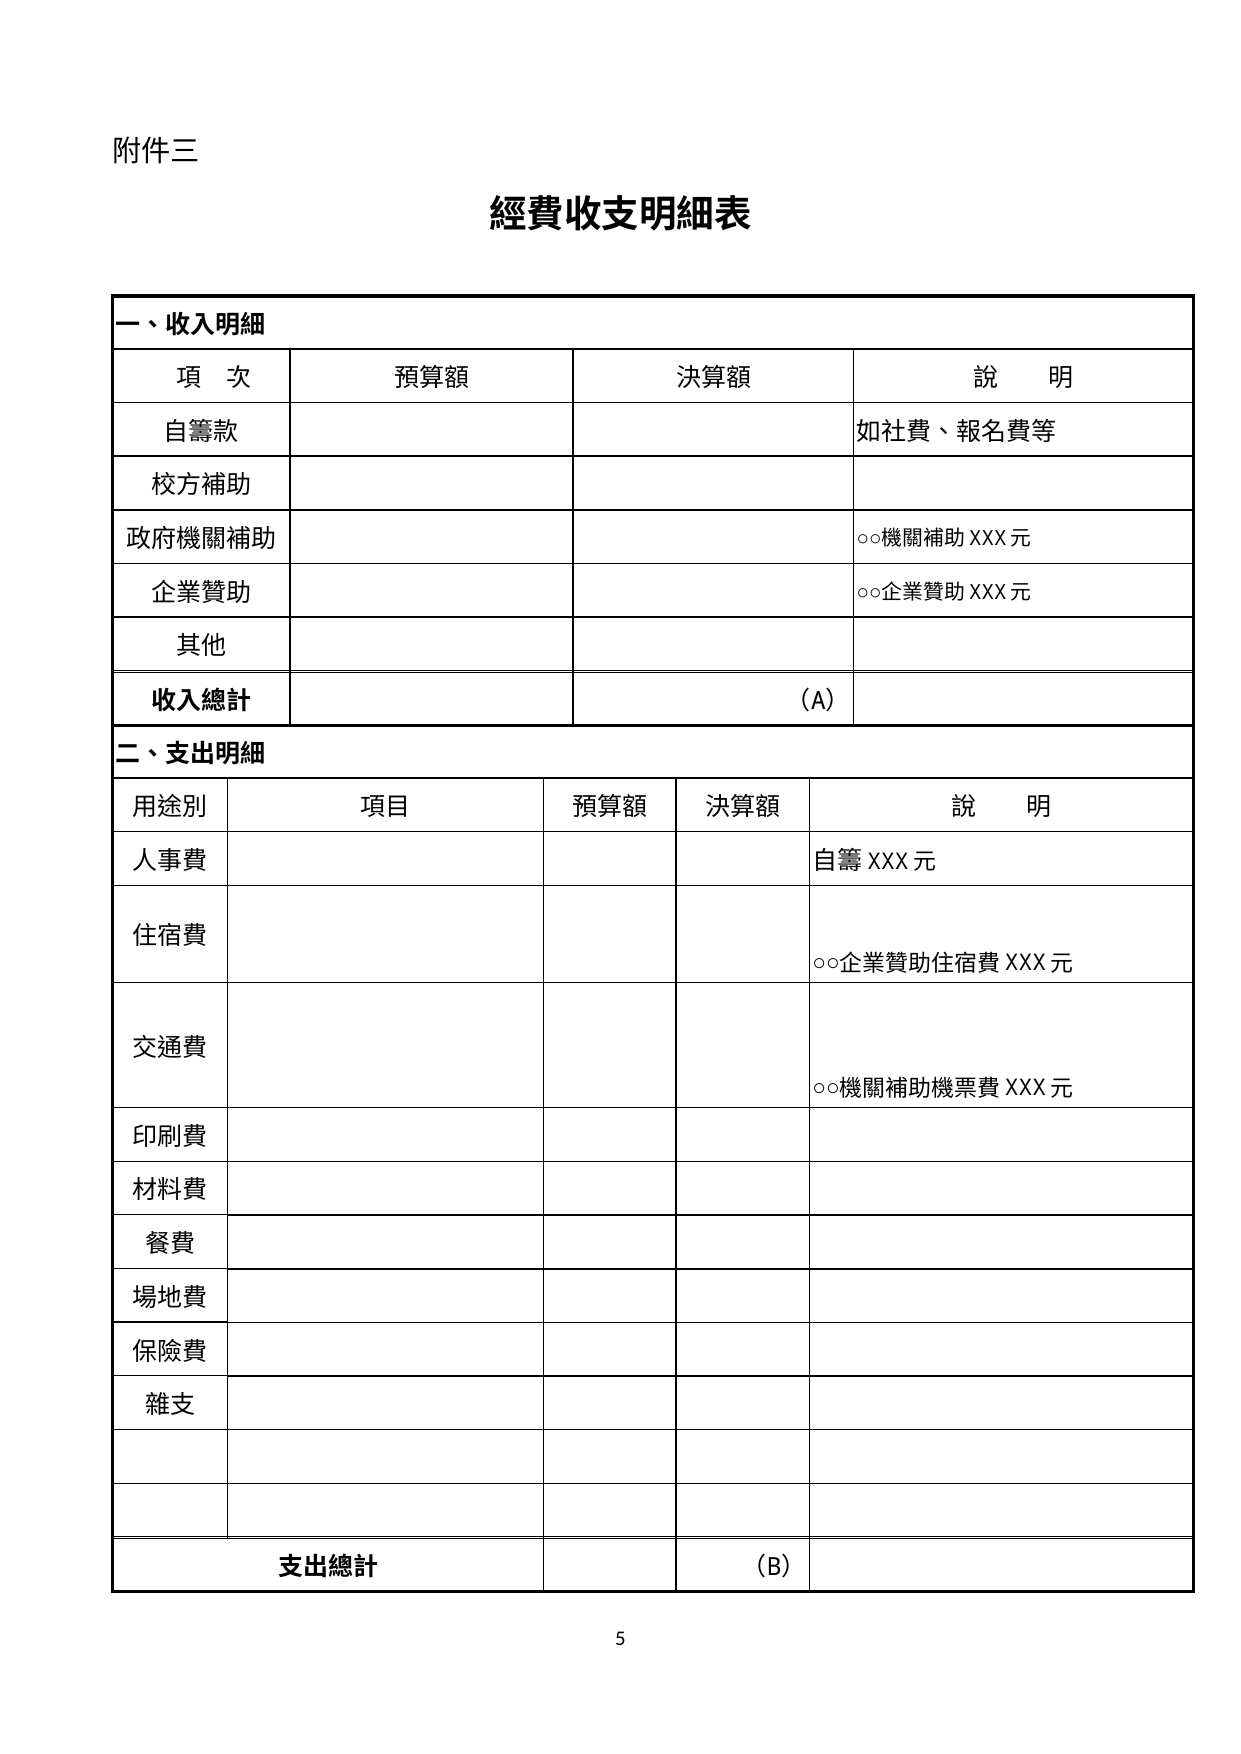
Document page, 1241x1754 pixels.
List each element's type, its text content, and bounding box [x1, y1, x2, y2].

table_cell 企業贊助 [114, 564, 289, 616]
table_cell 雜支 [114, 1376, 227, 1429]
table_cell 自籌款 [114, 403, 289, 455]
text 附件三 [112, 107, 1128, 169]
table_cell [544, 1377, 675, 1429]
table_cell [228, 1108, 543, 1161]
table_cell 住宿費 [114, 886, 227, 982]
table_cell [677, 1323, 809, 1375]
table_cell [544, 1484, 675, 1536]
table_cell [854, 457, 1192, 509]
table_cell ○○機關補助XXX元 [854, 511, 1192, 563]
table_cell [228, 1430, 543, 1482]
table_cell [574, 403, 853, 455]
table_cell [291, 564, 572, 616]
table_cell [810, 1377, 1192, 1429]
table_cell 自籌XXX元 [810, 832, 1192, 884]
table_cell [574, 457, 853, 509]
table_cell [228, 1377, 543, 1429]
table_cell [544, 1162, 675, 1214]
table_cell 場地費 [114, 1269, 227, 1321]
table_cell [677, 1484, 809, 1536]
table_cell [574, 511, 853, 563]
table_cell [228, 1323, 543, 1375]
table_cell 人事費 [114, 832, 227, 884]
table_cell [810, 1108, 1192, 1161]
table_cell [677, 983, 809, 1107]
table_cell 交通費 [114, 983, 227, 1107]
table_cell [677, 886, 809, 982]
table_cell （B） [677, 1539, 809, 1590]
table_cell [228, 886, 543, 982]
table_cell 支出總計 [114, 1539, 543, 1590]
table_cell 項 次 [114, 350, 289, 402]
table_cell [677, 1108, 809, 1161]
table_cell [574, 618, 853, 670]
table_cell [114, 1484, 227, 1536]
table_cell [228, 983, 543, 1107]
table_cell 校方補助 [114, 457, 289, 509]
table_cell [810, 1323, 1192, 1375]
table_cell [228, 1216, 543, 1268]
table_cell [544, 886, 675, 982]
table_cell [114, 1430, 227, 1482]
table_header 一、收入明細 [114, 298, 1192, 348]
table_cell （A） [574, 673, 853, 723]
table_cell [810, 1216, 1192, 1268]
table_cell 用途別 [114, 779, 227, 831]
table_cell [228, 1270, 543, 1321]
table_cell [544, 1539, 675, 1590]
text 經費收支明細表 [112, 169, 1128, 232]
table_cell [544, 1108, 675, 1161]
table_cell [574, 564, 853, 616]
table_cell 說 明 [810, 779, 1192, 831]
table_cell [291, 673, 572, 723]
table_cell [228, 1484, 543, 1536]
table_cell 保險費 [114, 1323, 227, 1375]
table_cell ○○企業贊助XXX元 [854, 564, 1192, 616]
table_cell [544, 832, 675, 884]
table_cell [291, 403, 572, 455]
table_cell 其他 [114, 618, 289, 670]
table_cell [677, 1430, 809, 1482]
table_cell 如社費、報名費等 [854, 403, 1192, 455]
table_cell [544, 1270, 675, 1321]
table_cell 餐費 [114, 1215, 227, 1268]
table_cell 預算額 [544, 779, 675, 831]
table_cell [291, 618, 572, 670]
table_cell 收入總計 [114, 673, 289, 723]
table_cell [810, 1162, 1192, 1214]
table_cell [810, 1484, 1192, 1536]
table_cell [677, 1377, 809, 1429]
table_cell 二、支出明細 [114, 727, 1192, 777]
table_cell [544, 983, 675, 1107]
table_cell 政府機關補助 [114, 511, 289, 563]
table_cell 材料費 [114, 1162, 227, 1214]
table_cell 決算額 [574, 350, 853, 402]
table_cell 印刷費 [114, 1108, 227, 1161]
table_cell [228, 1162, 543, 1214]
table_cell ○○企業贊助住宿費XXX元 [810, 886, 1192, 982]
table_cell [291, 511, 572, 563]
table_cell 項目 [228, 779, 543, 831]
table_cell 預算額 [291, 350, 572, 402]
table_cell [544, 1216, 675, 1268]
table_cell [228, 832, 543, 884]
table_cell [677, 832, 809, 884]
table_cell 說 明 [854, 350, 1192, 402]
table_cell [810, 1539, 1192, 1590]
table_cell [810, 1430, 1192, 1482]
table_cell [544, 1323, 675, 1375]
table_cell [544, 1430, 675, 1482]
table_cell [677, 1216, 809, 1268]
table_cell [677, 1270, 809, 1321]
table_cell [854, 673, 1192, 723]
table_cell [810, 1270, 1192, 1321]
table_cell ○○機關補助機票費XXX元 [810, 983, 1192, 1107]
table_cell [677, 1162, 809, 1214]
table_cell [291, 457, 572, 509]
table_cell [854, 618, 1192, 670]
table_cell 決算額 [677, 779, 809, 831]
